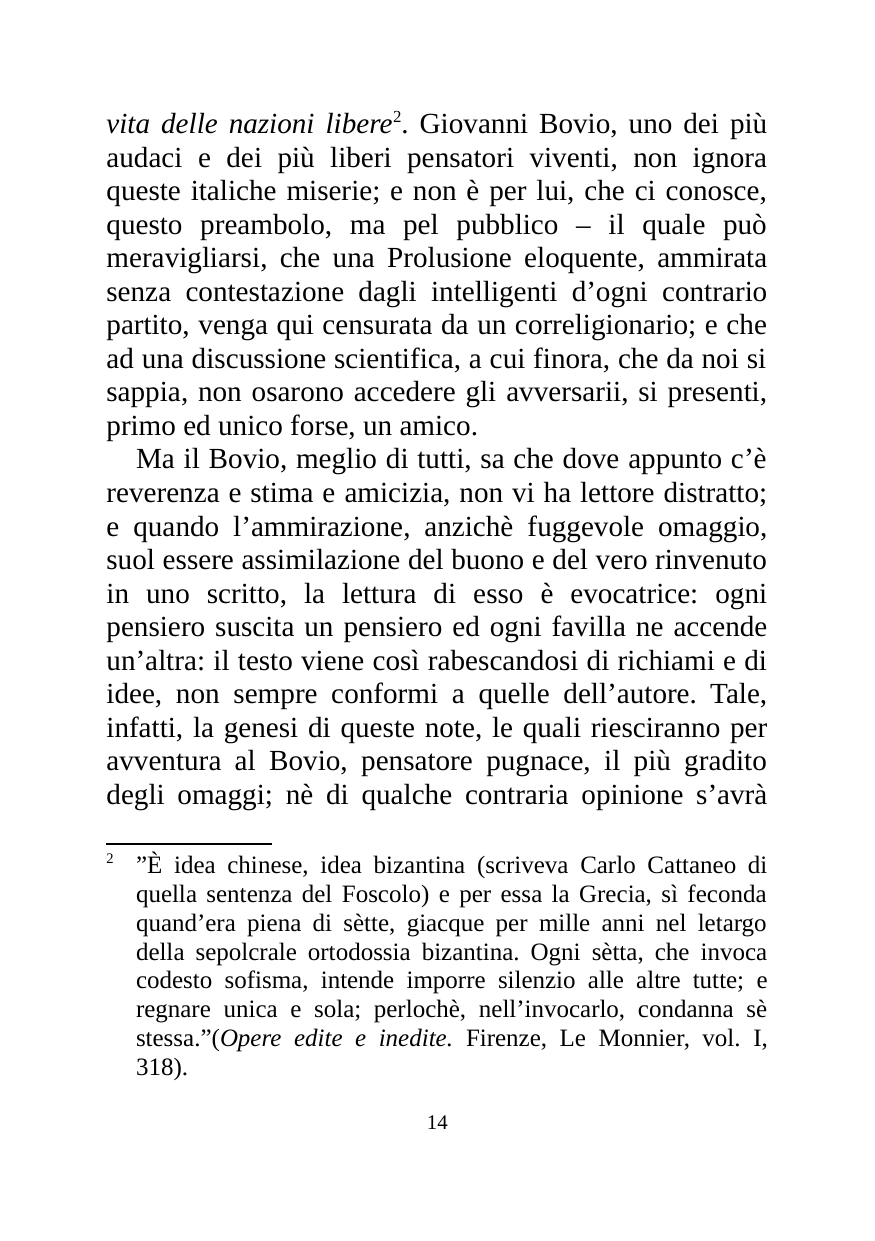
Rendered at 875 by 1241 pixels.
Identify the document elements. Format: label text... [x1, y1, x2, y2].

text vita delle nazioni libere. Giovanni Bovio, uno dei più audaci e dei più liberi pensatori viventi, non ignora queste italiche miserie; e non è per lui, che ci conosce, questo preambolo, ma pel pubblico – il quale può meravigliarsi, che una Prolusione eloquente, ammirata senza contestazione dagli intelligenti d’ogni contrario partito, venga qui censurata da un correligionario; e che ad una discussione scientifica, a cui finora, che da noi si sappia, non osarono accedere gli avversarii, si presenti, primo ed unico forse, un amico. [106, 106, 768, 442]
text ”È idea chinese, idea bizantina (scriveva Carlo Cattaneo di quella sentenza del Foscolo) e per essa la Grecia, sì feconda quand’era piena di sètte, giacque per mille anni nel letargo della sepolcrale ortodossia bizantina. Ogni sètta, che invoca codesto sofisma, intende imporre silenzio alle altre tutte; e regnare unica e sola; perlochè, nell’invocarlo, condanna sè stessa.”(Opere edite e inedite. Firenze, Le Monnier, vol. I, 318). [106, 850, 768, 1080]
text Ma il Bovio, meglio di tutti, sa che dove appunto c’è reverenza e stima e amicizia, non vi ha lettore distratto; e quando l’ammirazione, anzichè fuggevole omaggio, suol essere assimilazione del buono e del vero rinvenuto in uno scritto, la lettura di esso è evocatrice: ogni pensiero suscita un pensiero ed ogni favilla ne accende un’altra: il testo viene così rabescandosi di richiami e di idee, non sempre conformi a quelle dell’autore. Tale, infatti, la genesi di queste note, le quali riesciranno per avventura al Bovio, pensatore pugnace, il più gradito degli omaggi; nè di qualche contraria opinione s’avrà [106, 442, 768, 811]
